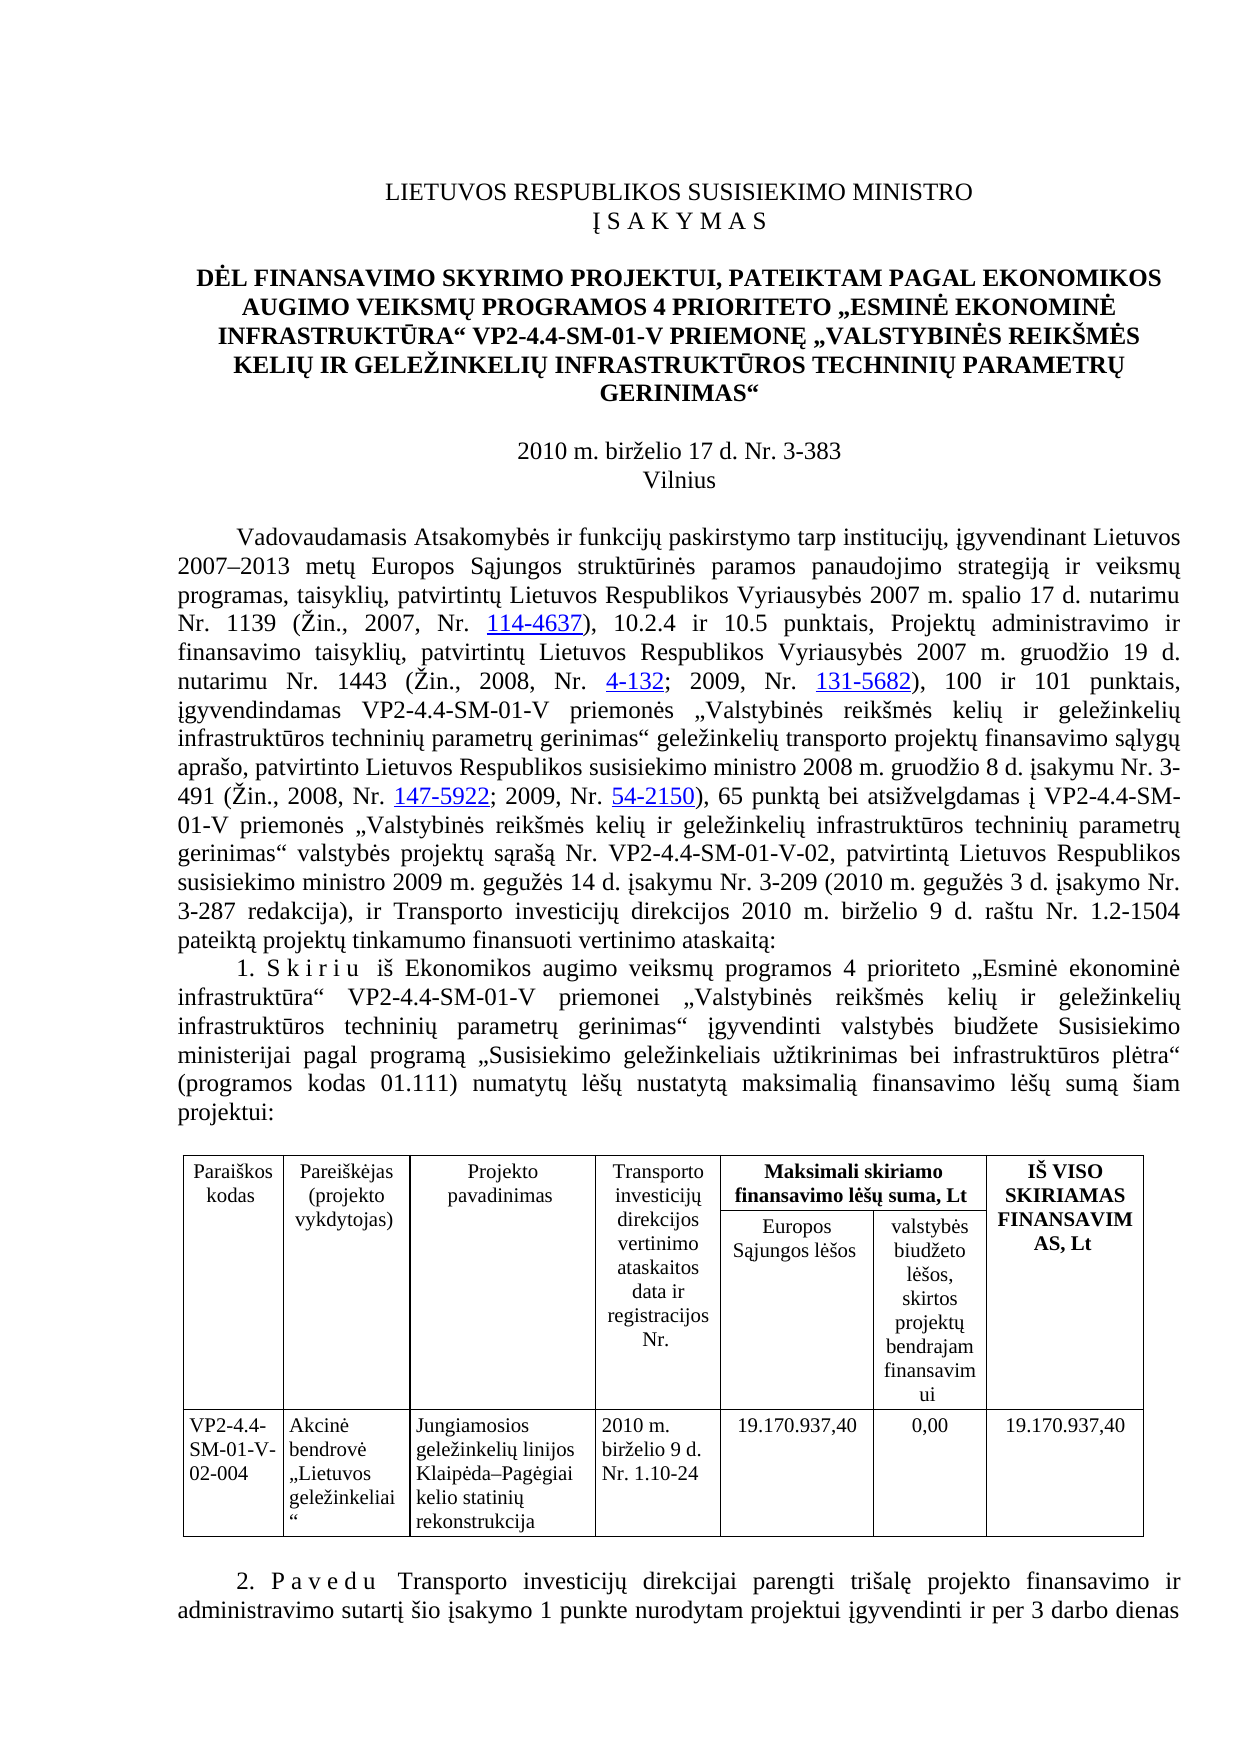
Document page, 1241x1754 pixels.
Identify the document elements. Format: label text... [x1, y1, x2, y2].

table_cell 2010 m. birželio 9 d. Nr. 1.10-24 [596, 1410, 720, 1536]
text Vilnius [177, 465, 1181, 493]
table_cell Europos Sąjungos lėšos [721, 1211, 873, 1409]
table_cell 0,00 [874, 1410, 986, 1536]
table_header Paraiškos kodas [184, 1156, 283, 1409]
table_cell VP2-4.4-SM-01-V-02-004 [184, 1410, 283, 1536]
text 2010 m. birželio 17 d. Nr. 3-383 [177, 436, 1181, 465]
table_header IŠ VISO SKIRIAMAS FINANSAVIMAS, Lt [987, 1156, 1143, 1409]
table_cell 19.170.937,40 [987, 1410, 1143, 1536]
table_cell 19.170.937,40 [721, 1410, 873, 1536]
table_cell Akcinė bendrovė „Lietuvos geležinkeliai“ [284, 1410, 409, 1536]
text ĮSAKYMAS [177, 206, 1181, 235]
table_cell Jungiamosios geležinkelių linijos Klaipėda–Pagėgiai kelio statinių rekonstrukcija [411, 1410, 595, 1536]
text 2. Pavedu Transporto investicijų direkcijai parengti trišalę projekto finansavimo ir administravimo sutartį šio įsakymo 1 punkte nurodytam projektui įgyvendinti ir per 3 darbo dienas [177, 1566, 1181, 1623]
table_header Transporto investicijų direkcijos vertinimo ataskaitos data ir registracijos Nr. [596, 1156, 720, 1409]
table_header Maksimali skiriamo finansavimo lėšų suma, Lt [721, 1156, 986, 1210]
text DĖL FINANSAVIMO SKYRIMO PROJEKTUI, PATEIKTAM PAGAL EKONOMIKOS AUGIMO VEIKSMŲ PROGRAMOS 4 PRIORITETO „ESMINĖ EKONOMINĖ INFRASTRUKTŪRA“ VP2-4.4-SM-01-V PRIEMONĘ „VALSTYBINĖS REIKŠMĖS KELIŲ IR GELEŽINKELIŲ INFRASTRUKTŪROS TECHNINIŲ PARAMETRŲ GERINIMAS“ [177, 263, 1181, 407]
text Vadovaudamasis Atsakomybės ir funkcijų paskirstymo tarp institucijų, įgyvendinant Lietuvos 2007–2013 metų Europos Sąjungos struktūrinės paramos panaudojimo strategiją ir veiksmų programas, taisyklių, patvirtintų Lietuvos Respublikos Vyriausybės 2007 m. spalio 17 d. nutarimu Nr. 1139 (Žin., 2007, Nr. 114-4637), 10.2.4 ir 10.5 punktais, Projektų administravimo ir finansavimo taisyklių, patvirtintų Lietuvos Respublikos Vyriausybės 2007 m. gruodžio 19 d. nutarimu Nr. 1443 (Žin., 2008, Nr. 4-132; 2009, Nr. 131-5682), 100 ir 101 punktais, įgyvendindamas VP2-4.4-SM-01-V priemonės „Valstybinės reikšmės kelių ir geležinkelių infrastruktūros techninių parametrų gerinimas“ geležinkelių transporto projektų finansavimo sąlygų aprašo, patvirtinto Lietuvos Respublikos susisiekimo ministro 2008 m. gruodžio 8 d. įsakymu Nr. 3-491 (Žin., 2008, Nr. 147-5922; 2009, Nr. 54-2150), 65 punktą bei atsižvelgdamas į VP2-4.4-SM-01-V priemonės „Valstybinės reikšmės kelių ir geležinkelių infrastruktūros techninių parametrų gerinimas“ valstybės projektų sąrašą Nr. VP2-4.4-SM-01-V-02, patvirtintą Lietuvos Respublikos susisiekimo ministro 2009 m. gegužės 14 d. įsakymu Nr. 3-209 (2010 m. gegužės 3 d. įsakymo Nr. 3-287 redakcija), ir Transporto investicijų direkcijos 2010 m. birželio 9 d. raštu Nr. 1.2-1504 pateiktą projektų tinkamumo finansuoti vertinimo ataskaitą: [177, 522, 1181, 953]
text 1. Skiriu iš Ekonomikos augimo veiksmų programos 4 prioriteto „Esminė ekonominė infrastruktūra“ VP2-4.4-SM-01-V priemonei „Valstybinės reikšmės kelių ir geležinkelių infrastruktūros techninių parametrų gerinimas“ įgyvendinti valstybės biudžete Susisiekimo ministerijai pagal programą „Susisiekimo geležinkeliais užtikrinimas bei infrastruktūros plėtra“ (programos kodas 01.111) numatytų lėšų nustatytą maksimalią finansavimo lėšų sumą šiam projektui: [177, 953, 1181, 1126]
table_header Pareiškėjas (projekto vykdytojas) [284, 1156, 409, 1409]
table_cell valstybės biudžeto lėšos, skirtos projektų bendrajam finansavimui [874, 1211, 986, 1409]
table_header Projekto pavadinimas [411, 1156, 595, 1409]
text LIETUVOS RESPUBLIKOS SUSISIEKIMO MINISTRO [177, 177, 1181, 206]
